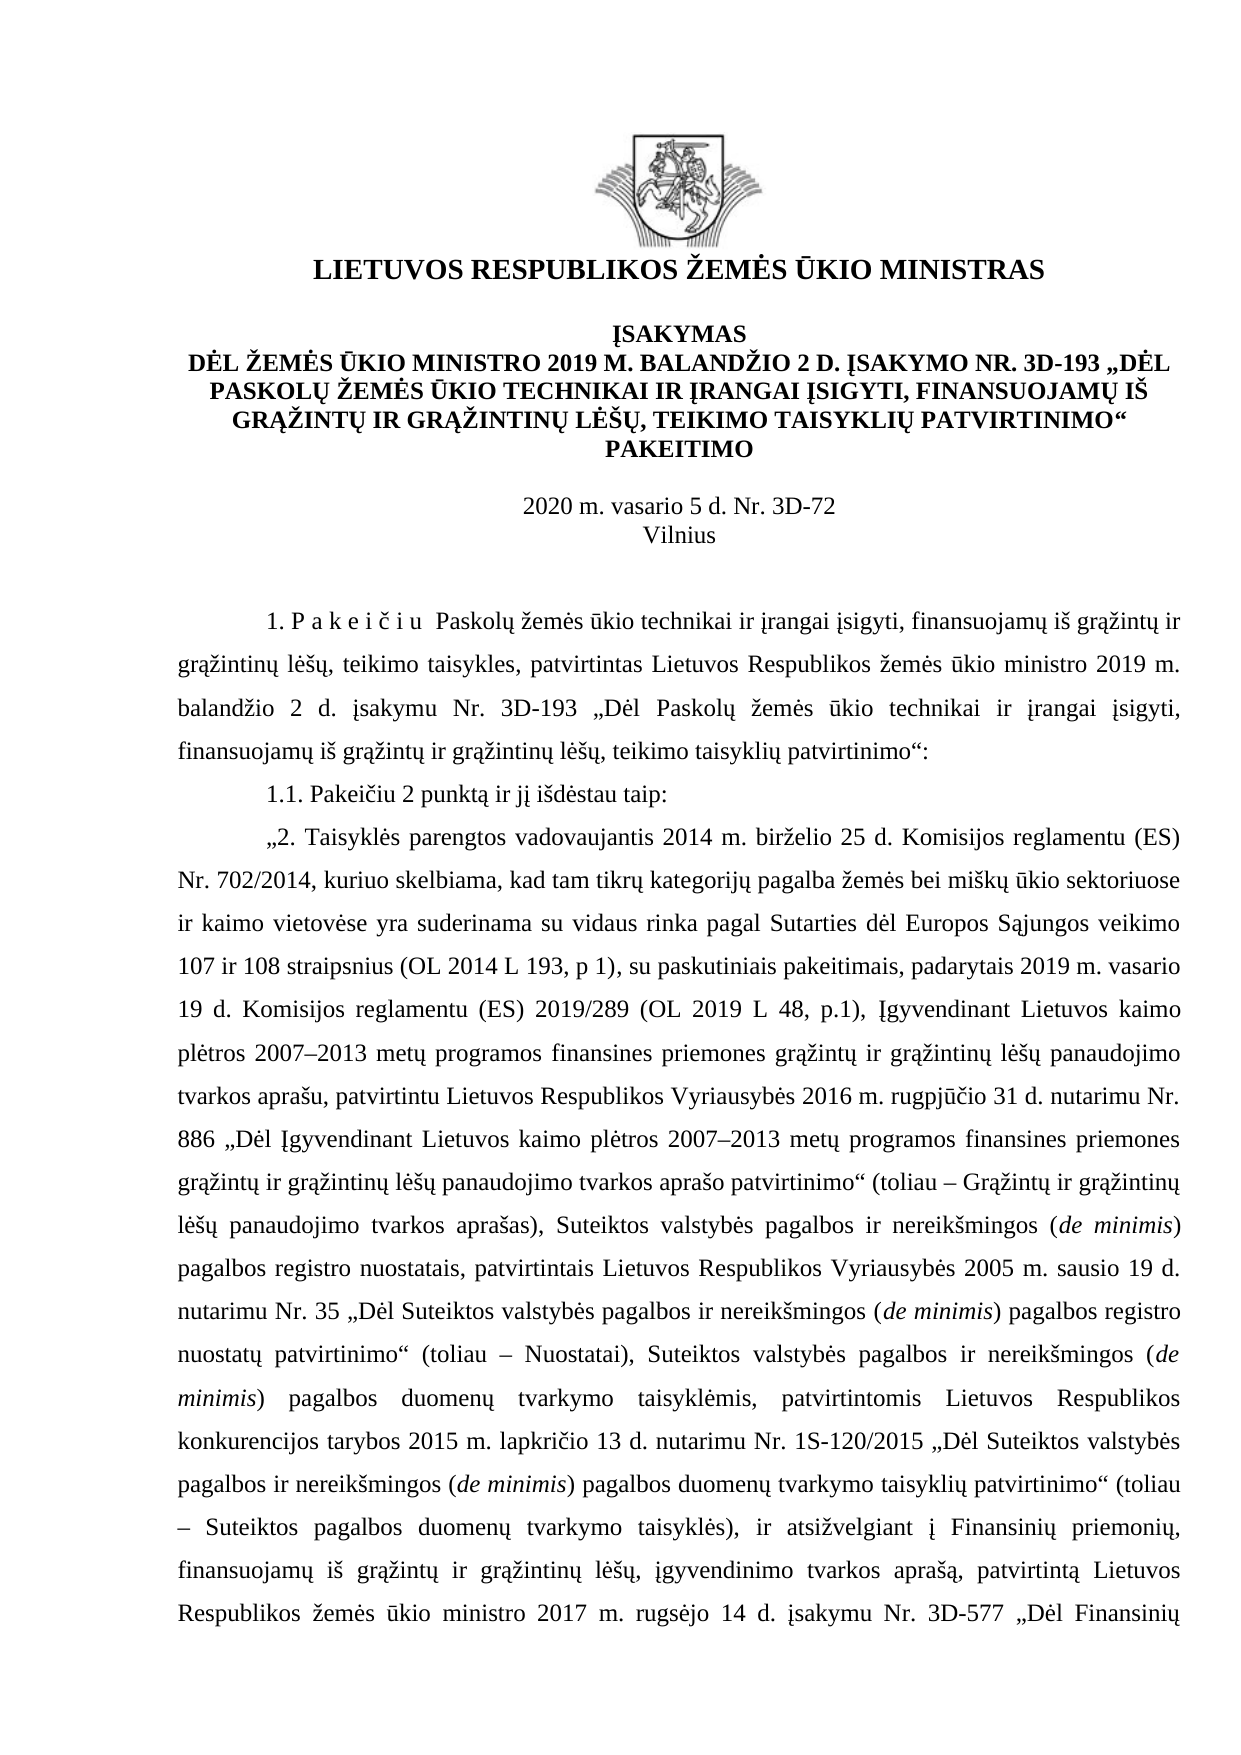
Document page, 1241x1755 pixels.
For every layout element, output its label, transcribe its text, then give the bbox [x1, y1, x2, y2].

text LIETUVOS RESPUBLIKOS ŽEMĖS ŪKIO MINISTRAS [177, 252, 1181, 285]
text 1. P a k e i č i u Paskolų žemės ūkio technikai ir įrangai įsigyti, finansuojamų iš grąžintų ir grąžintinų lėšų, teikimo taisykles, patvirtintas Lietuvos Respublikos žemės ūkio ministro 2019 m. balandžio 2 d. įsakymu Nr. 3D-193 „Dėl Paskolų žemės ūkio technikai ir įrangai įsigyti, finansuojamų iš grąžintų ir grąžintinų lėšų, teikimo taisyklių patvirtinimo“: [177, 606, 1181, 764]
text 2020 m. vasario 5 d. Nr. 3D-72 [177, 491, 1181, 520]
text „2. Taisyklės parengtos vadovaujantis 2014 m. birželio 25 d. Komisijos reglamentu (ES) Nr. 702/2014, kuriuo skelbiama, kad tam tikrų kategorijų pagalba žemės bei miškų ūkio sektoriuose ir kaimo vietovėse yra suderinama su vidaus rinka pagal Sutarties dėl Europos Sąjungos veikimo 107 ir 108 straipsnius (OL 2014 L 193, p 1), su paskutiniais pakeitimais, padarytais 2019 m. vasario 19 d. Komisijos reglamentu (ES) 2019/289 (OL 2019 L 48, p.1), Įgyvendinant Lietuvos kaimo plėtros 2007–2013 metų programos finansines priemones grąžintų ir grąžintinų lėšų panaudojimo tvarkos aprašu, patvirtintu Lietuvos Respublikos Vyriausybės 2016 m. rugpjūčio 31 d. nutarimu Nr. 886 „Dėl Įgyvendinant Lietuvos kaimo plėtros 2007–2013 metų programos finansines priemones grąžintų ir grąžintinų lėšų panaudojimo tvarkos aprašo patvirtinimo“ (toliau – Grąžintų ir grąžintinų lėšų panaudojimo tvarkos aprašas), Suteiktos valstybės pagalbos ir nereikšmingos (de minimis) pagalbos registro nuostatais, patvirtintais Lietuvos Respublikos Vyriausybės 2005 m. sausio 19 d. nutarimu Nr. 35 „Dėl Suteiktos valstybės pagalbos ir nereikšmingos (de minimis) pagalbos registro nuostatų patvirtinimo“ (toliau – Nuostatai), Suteiktos valstybės pagalbos ir nereikšmingos (de minimis) pagalbos duomenų tvarkymo taisyklėmis, patvirtintomis Lietuvos Respublikos konkurencijos tarybos 2015 m. lapkričio 13 d. nutarimu Nr. 1S-120/2015 „Dėl Suteiktos valstybės pagalbos ir nereikšmingos (de minimis) pagalbos duomenų tvarkymo taisyklių patvirtinimo“ (toliau – Suteiktos pagalbos duomenų tvarkymo taisyklės), ir atsižvelgiant į Finansinių priemonių, finansuojamų iš grąžintų ir grąžintinų lėšų, įgyvendinimo tvarkos aprašą, patvirtintą Lietuvos Respublikos žemės ūkio ministro 2017 m. rugsėjo 14 d. įsakymu Nr. 3D-577 „Dėl Finansinių [177, 822, 1181, 1627]
text 1.1. Pakeičiu 2 punktą ir jį išdėstau taip: [177, 779, 1181, 808]
text Vilnius [177, 520, 1181, 549]
text DĖL ŽEMĖS ŪKIO MINISTRO 2019 M. balandžio 2 D. ĮSAKYMO NR. 3D-193 „DĖL PASKOLŲ ŽEMĖS ŪKIO TECHNIKAI IR ĮRANGAI ĮSIGYTI, FINANSUOJAMŲ IŠ GRĄŽINTŲ IR GRĄŽINTINŲ LĖŠŲ, TEIKIMO TAISYKLIŲ PATVIRTINIMO“ PAKEITIMO [177, 348, 1181, 463]
text ĮSAKYMAS [177, 319, 1181, 348]
